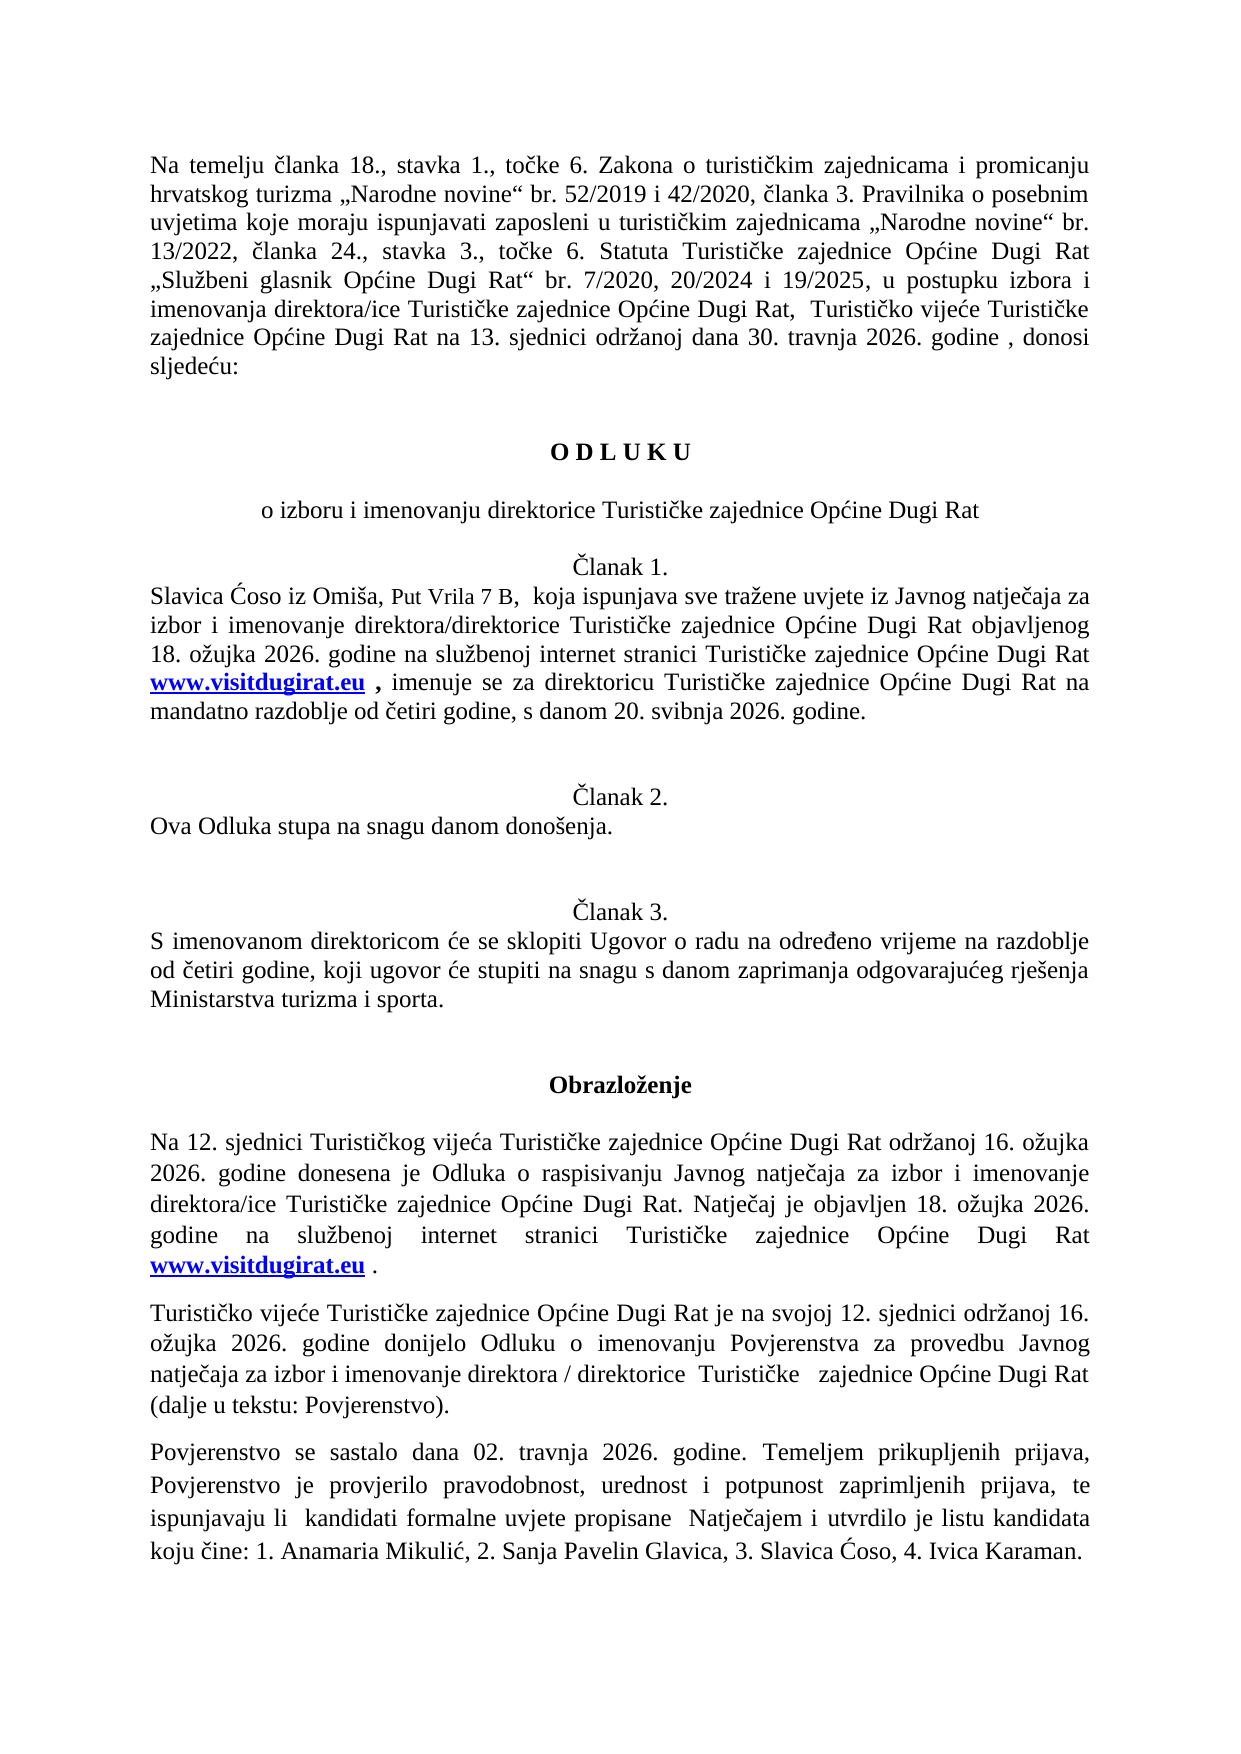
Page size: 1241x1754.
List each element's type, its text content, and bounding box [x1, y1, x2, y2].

text Članak 3. [150, 897, 1090, 926]
text Povjerenstvo se sastalo dana 02. travnja 2026. godine. Temeljem prikupljenih prijava, Povjerenstvo je provjerilo pravodobnost, urednost i potpunost zaprimljenih prijava, te ispunjavaju li kandidati formalne uvjete propisane Natječajem i utvrdilo je listu kandidata koju čine: 1. Anamaria Mikulić, 2. Sanja Pavelin Glavica, 3. Slavica Ćoso, 4. Ivica Karaman. [150, 1437, 1090, 1565]
text Članak 2. [150, 782, 1090, 811]
text Obrazloženje [150, 1070, 1090, 1099]
text O D L U K U [150, 437, 1090, 466]
text Članak 1. [150, 552, 1090, 581]
text o izboru i imenovanju direktorice Turističke zajednice Općine Dugi Rat [150, 495, 1090, 524]
text S imenovanom direktoricom će se sklopiti Ugovor o radu na određeno vrijeme na razdoblje od četiri godine, koji ugovor će stupiti na snagu s danom zaprimanja odgovarajućeg rješenja Ministarstva turizma i sporta. [150, 926, 1090, 1012]
text Na temelju članka 18., stavka 1., točke 6. Zakona o turističkim zajednicama i promicanju hrvatskog turizma „Narodne novine“ br. 52/2019 i 42/2020, članka 3. Pravilnika o posebnim uvjetima koje moraju ispunjavati zaposleni u turističkim zajednicama „Narodne novine“ br. 13/2022, članka 24., stavka 3., točke 6. Statuta Turističke zajednice Općine Dugi Rat „Službeni glasnik Općine Dugi Rat“ br. 7/2020, 20/2024 i 19/2025, u postupku izbora i imenovanja direktora/ice Turističke zajednice Općine Dugi Rat, Turističko vijeće Turističke zajednice Općine Dugi Rat na 13. sjednici održanoj dana 30. travnja 2026. godine , donosi sljedeću: [150, 150, 1090, 380]
text Ova Odluka stupa na snagu danom donošenja. [150, 811, 1090, 840]
text Slavica Ćoso iz Omiša, Put Vrila 7 B, koja ispunjava sve tražene uvjete iz Javnog natječaja za izbor i imenovanje direktora/direktorice Turističke zajednice Općine Dugi Rat objavljenog 18. ožujka 2026. godine na službenoj internet stranici Turističke zajednice Općine Dugi Rat www.visitdugirat.eu , imenuje se za direktoricu Turističke zajednice Općine Dugi Rat na mandatno razdoblje od četiri godine, s danom 20. svibnja 2026. godine. [150, 581, 1090, 725]
text Turističko vijeće Turističke zajednice Općine Dugi Rat je na svojoj 12. sjednici održanoj 16. ožujka 2026. godine donijelo Odluku o imenovanju Povjerenstva za provedbu Javnog natječaja za izbor i imenovanje direktora / direktorice Turističke zajednice Općine Dugi Rat (dalje u tekstu: Povjerenstvo). [150, 1298, 1090, 1419]
text Na 12. sjednici Turističkog vijeća Turističke zajednice Općine Dugi Rat održanoj 16. ožujka 2026. godine donesena je Odluka o raspisivanju Javnog natječaja za izbor i imenovanje direktora/ice Turističke zajednice Općine Dugi Rat. Natječaj je objavljen 18. ožujka 2026. godine na službenoj internet stranici Turističke zajednice Općine Dugi Rat www.visitdugirat.eu . [150, 1127, 1090, 1279]
